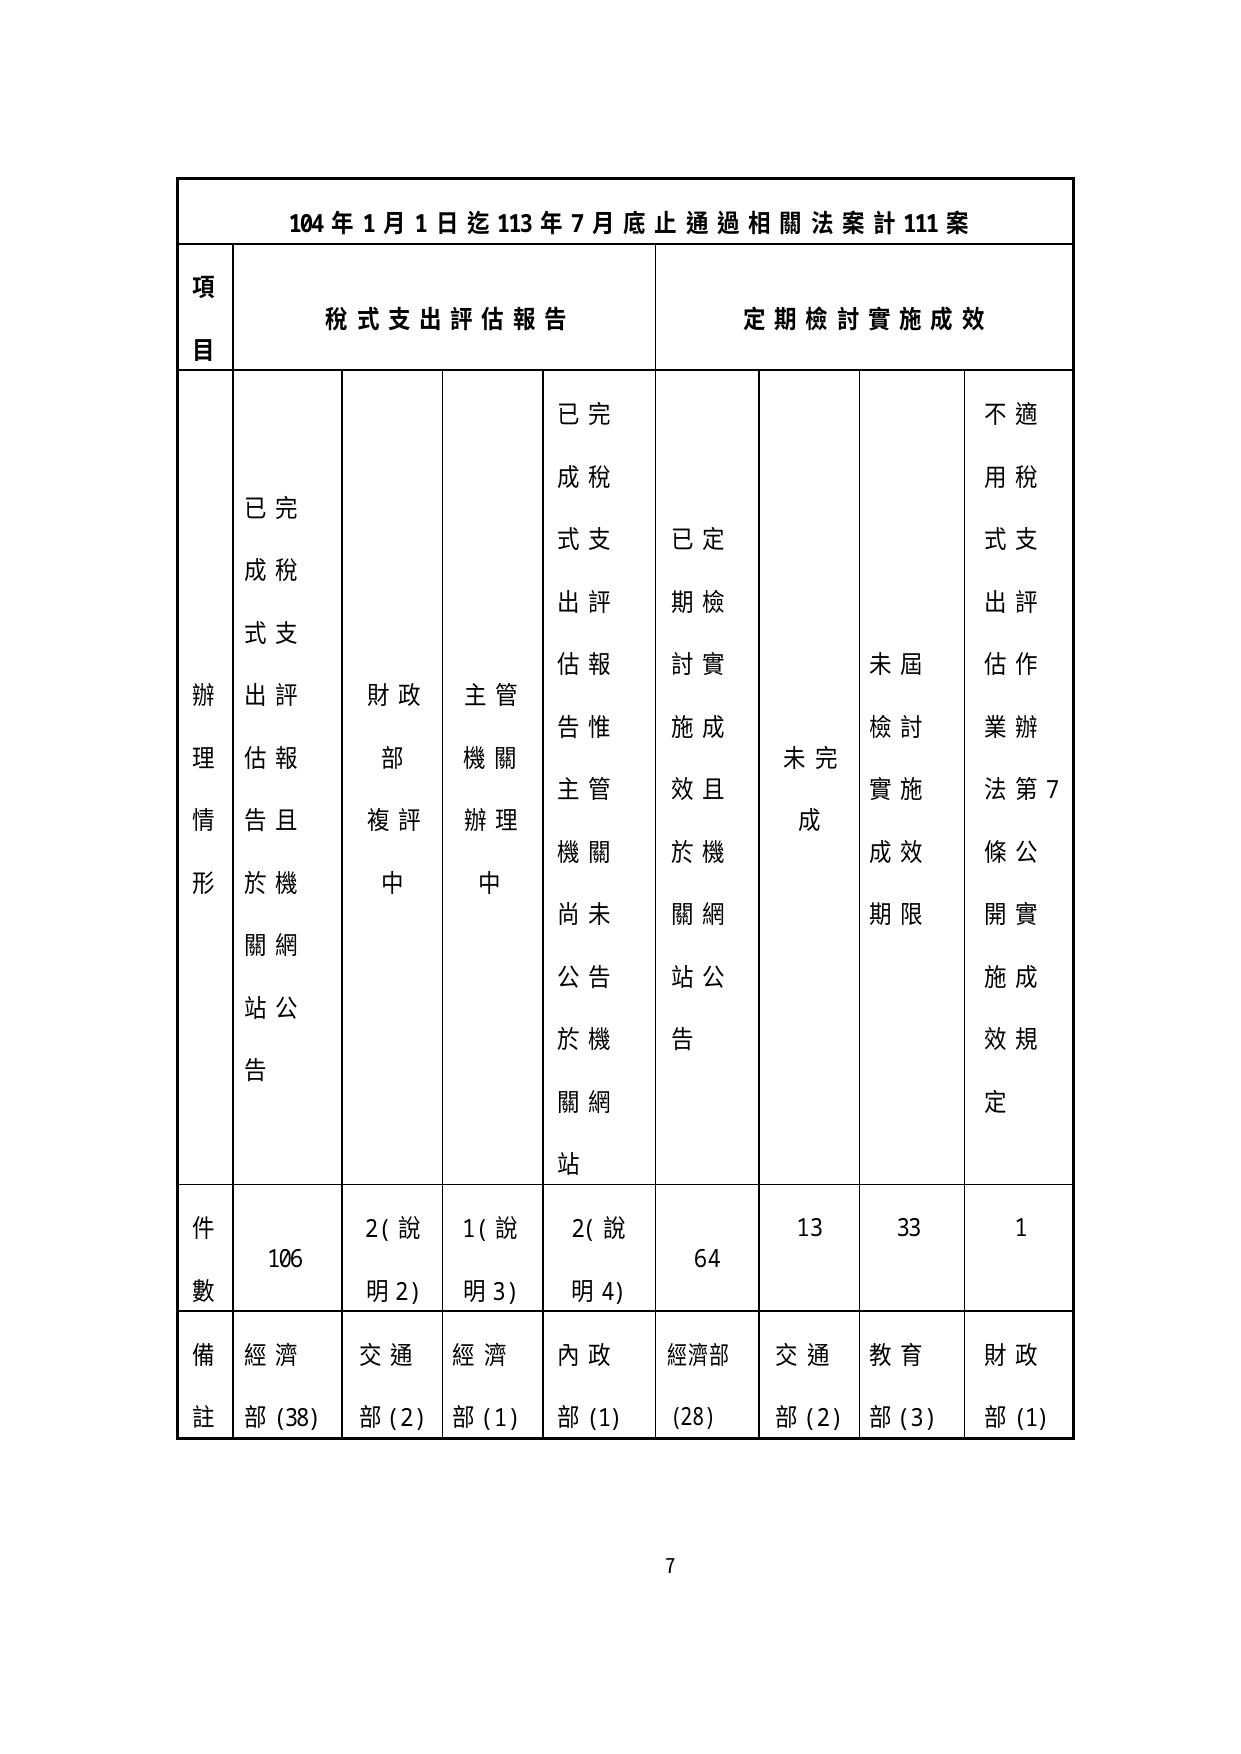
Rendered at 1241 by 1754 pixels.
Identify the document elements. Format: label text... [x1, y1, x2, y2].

table_cell 交通部(2) [760, 1312, 859, 1437]
table_cell 備註 [179, 1312, 232, 1437]
table_cell 主管機關 辦理中 [443, 371, 542, 1183]
table_cell 財政部(1) [965, 1312, 1072, 1437]
table_cell 已完成稅式支出評估報告惟主管機關尚未公告於機關網站 [544, 371, 655, 1183]
table_cell 財政部 複評中 [343, 371, 442, 1183]
table_cell 稅式支出評估報告 [234, 245, 655, 369]
table_cell 經濟部(1) [443, 1312, 542, 1437]
table_cell 2(說明2) [343, 1185, 442, 1310]
table_cell 定期檢討實施成效 [656, 245, 1072, 369]
table_cell 33 [860, 1185, 964, 1310]
table_cell 64 [656, 1185, 758, 1310]
table_cell 13 [760, 1185, 859, 1310]
table_cell 未完成 [760, 371, 859, 1183]
table_cell 內政部(1) [544, 1312, 655, 1437]
table_cell 106 [234, 1185, 341, 1310]
table_cell 辦理 情形 [179, 371, 232, 1183]
table_cell 2(說明4) [544, 1185, 655, 1310]
table_cell 不適用稅式支出評估作業辦法第7條公開實施成效規定 [965, 371, 1072, 1183]
table_cell 經濟部(38) [234, 1312, 341, 1437]
table_cell 經濟部(28) [656, 1312, 758, 1437]
table_cell 1 [965, 1185, 1072, 1310]
table_cell 未屆檢討實施成效期限 [860, 371, 964, 1183]
table_cell 交通部(2) [343, 1312, 442, 1437]
table_cell 教育部(3) [860, 1312, 964, 1437]
table_cell 已定期檢討實施成效且於機關網站公告 [656, 371, 758, 1183]
table_cell 1(說明3) [443, 1185, 542, 1310]
table_cell 項目 [179, 245, 232, 369]
table_header 104年1月1日迄113年7月底止通過相關法案計111案 [179, 180, 1072, 243]
table_cell 件數 [179, 1185, 232, 1310]
table_cell 已完成稅式支出評估報告且於機關網站公告 [234, 371, 341, 1183]
